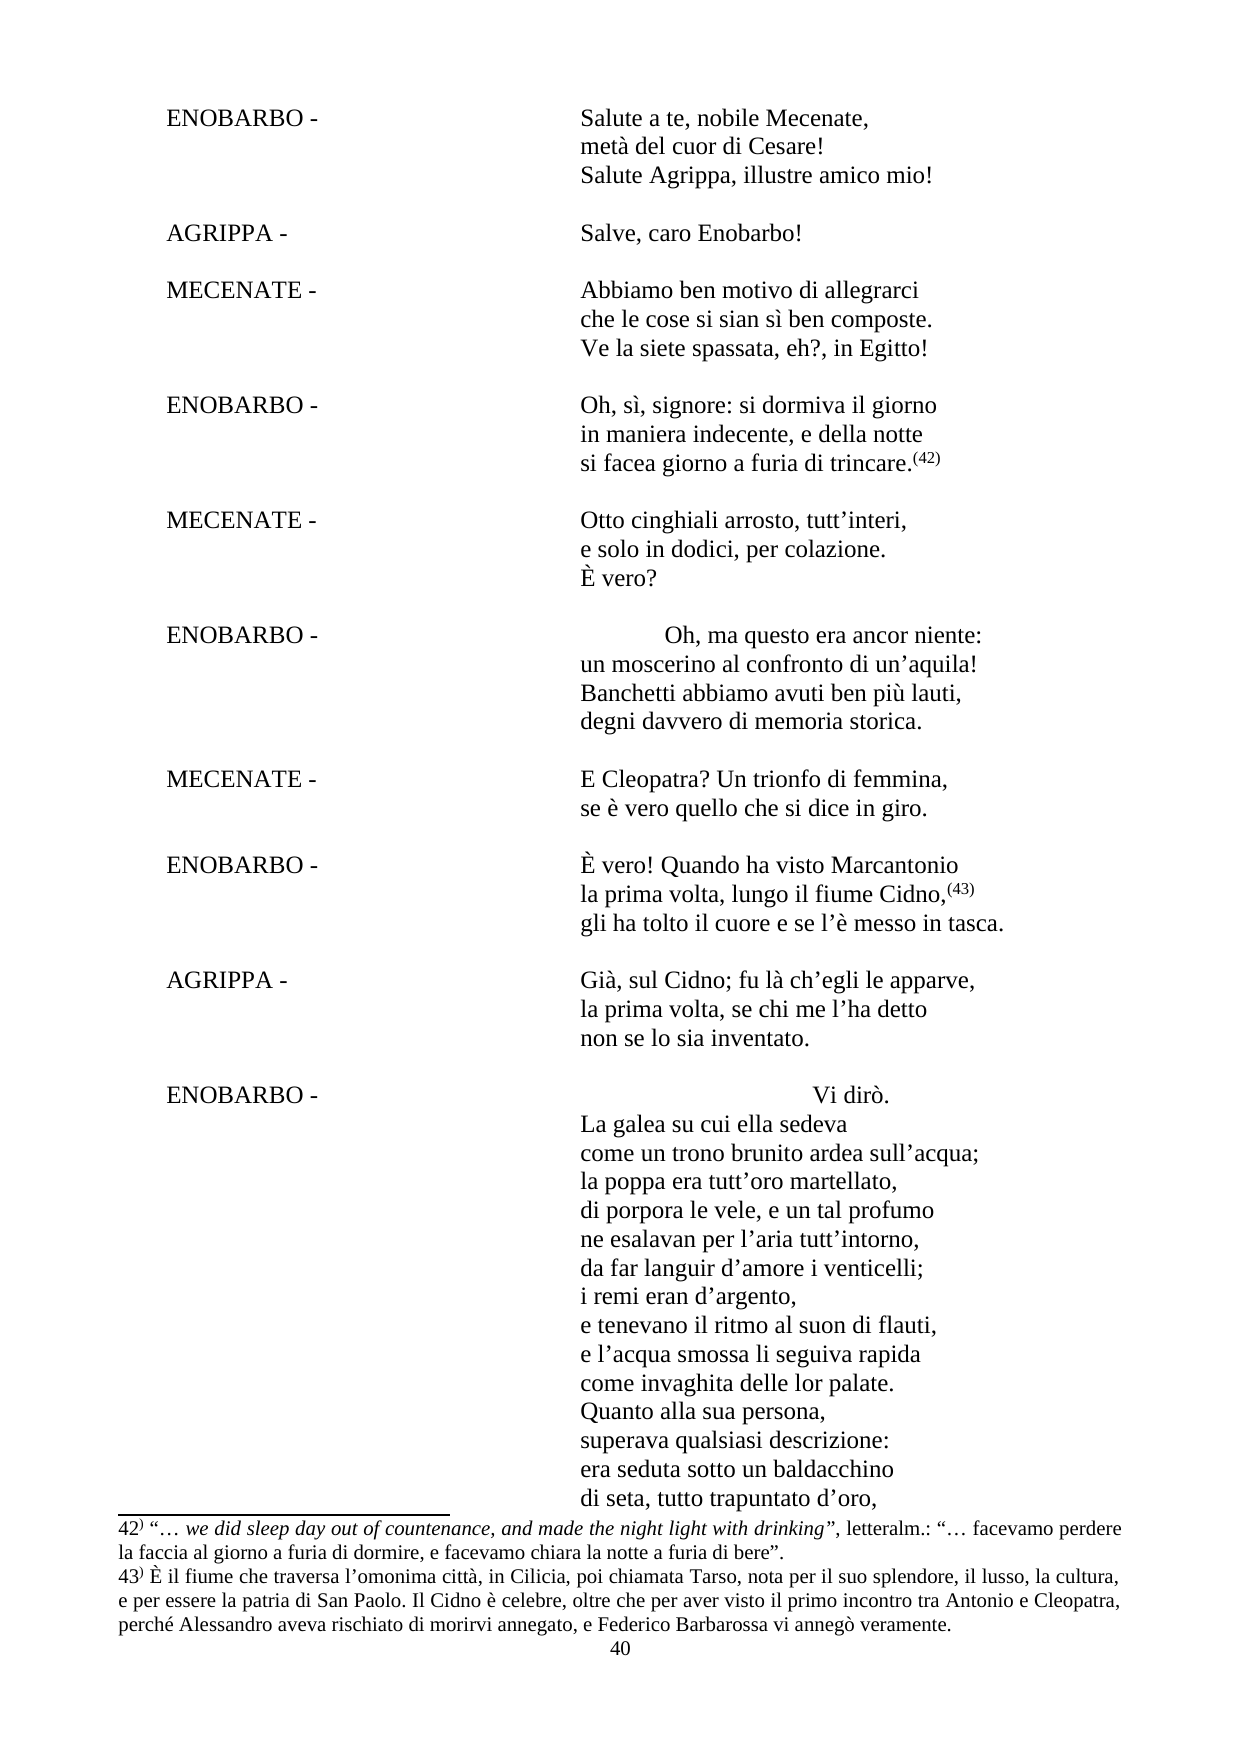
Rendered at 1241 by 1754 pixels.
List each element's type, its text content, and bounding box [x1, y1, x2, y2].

table_cell ENOBARBO - [159, 850, 573, 965]
table_cell ENOBARBO - [159, 103, 573, 218]
table_cell Vi dirò. La galea su cui ella sedeva come un trono brunito ardea sull’acqua; la poppa era tutt’oro martellato, di porpora le vele, e un tal profumo ne esalavan per l’aria tutt’intorno, da far languir d’amore i venticelli; i remi eran d’argento, e tenevano il ritmo al suon di flauti, e l’acqua smossa li seguiva rapida come invaghita delle lor palate. Quanto alla sua persona, superava qualsiasi descrizione: era seduta sotto un baldacchino di seta, tutto trapuntato d’oro, [573, 1080, 1082, 1511]
table_cell Già, sul Cidno; fu là ch’egli le apparve, la prima volta, se chi me l’ha detto non se lo sia inventato. [573, 965, 1082, 1080]
table_cell Oh, ma questo era ancor niente: un moscerino al confronto di un’aquila! Banchetti abbiamo avuti ben più lauti, degni davvero di memoria storica. [573, 620, 1082, 764]
table_cell AGRIPPA - [159, 965, 573, 1080]
table_cell E Cleopatra? Un trionfo di femmina, se è vero quello che si dice in giro. [573, 764, 1082, 850]
table_cell Otto cinghiali arrosto, tutt’interi, e solo in dodici, per colazione. È vero? [573, 505, 1082, 620]
table_cell MECENATE - [159, 764, 573, 850]
table_cell ENOBARBO - [159, 620, 573, 764]
table_cell È vero! Quando ha visto Marcantonio la prima volta, lungo il fiume Cidno,() gli ha tolto il cuore e se l’è messo in tasca. [573, 850, 1082, 965]
table_cell Salve, caro Enobarbo! [573, 218, 1082, 275]
table_cell ENOBARBO - [159, 390, 573, 505]
table_cell MECENATE - [159, 275, 573, 390]
table_cell ENOBARBO - [159, 1080, 573, 1511]
table_cell MECENATE - [159, 505, 573, 620]
table_cell AGRIPPA - [159, 218, 573, 275]
table_cell Oh, sì, signore: si dormiva il giorno in maniera indecente, e della notte si facea giorno a furia di trincare.() [573, 390, 1082, 505]
table_cell [573, 74, 1082, 103]
table_cell [159, 74, 573, 103]
table_cell Abbiamo ben motivo di allegrarci che le cose si sian sì ben composte. Ve la siete spassata, eh?, in Egitto! [573, 275, 1082, 390]
table_cell Salute a te, nobile Mecenate, metà del cuor di Cesare! Salute Agrippa, illustre amico mio! [573, 103, 1082, 218]
